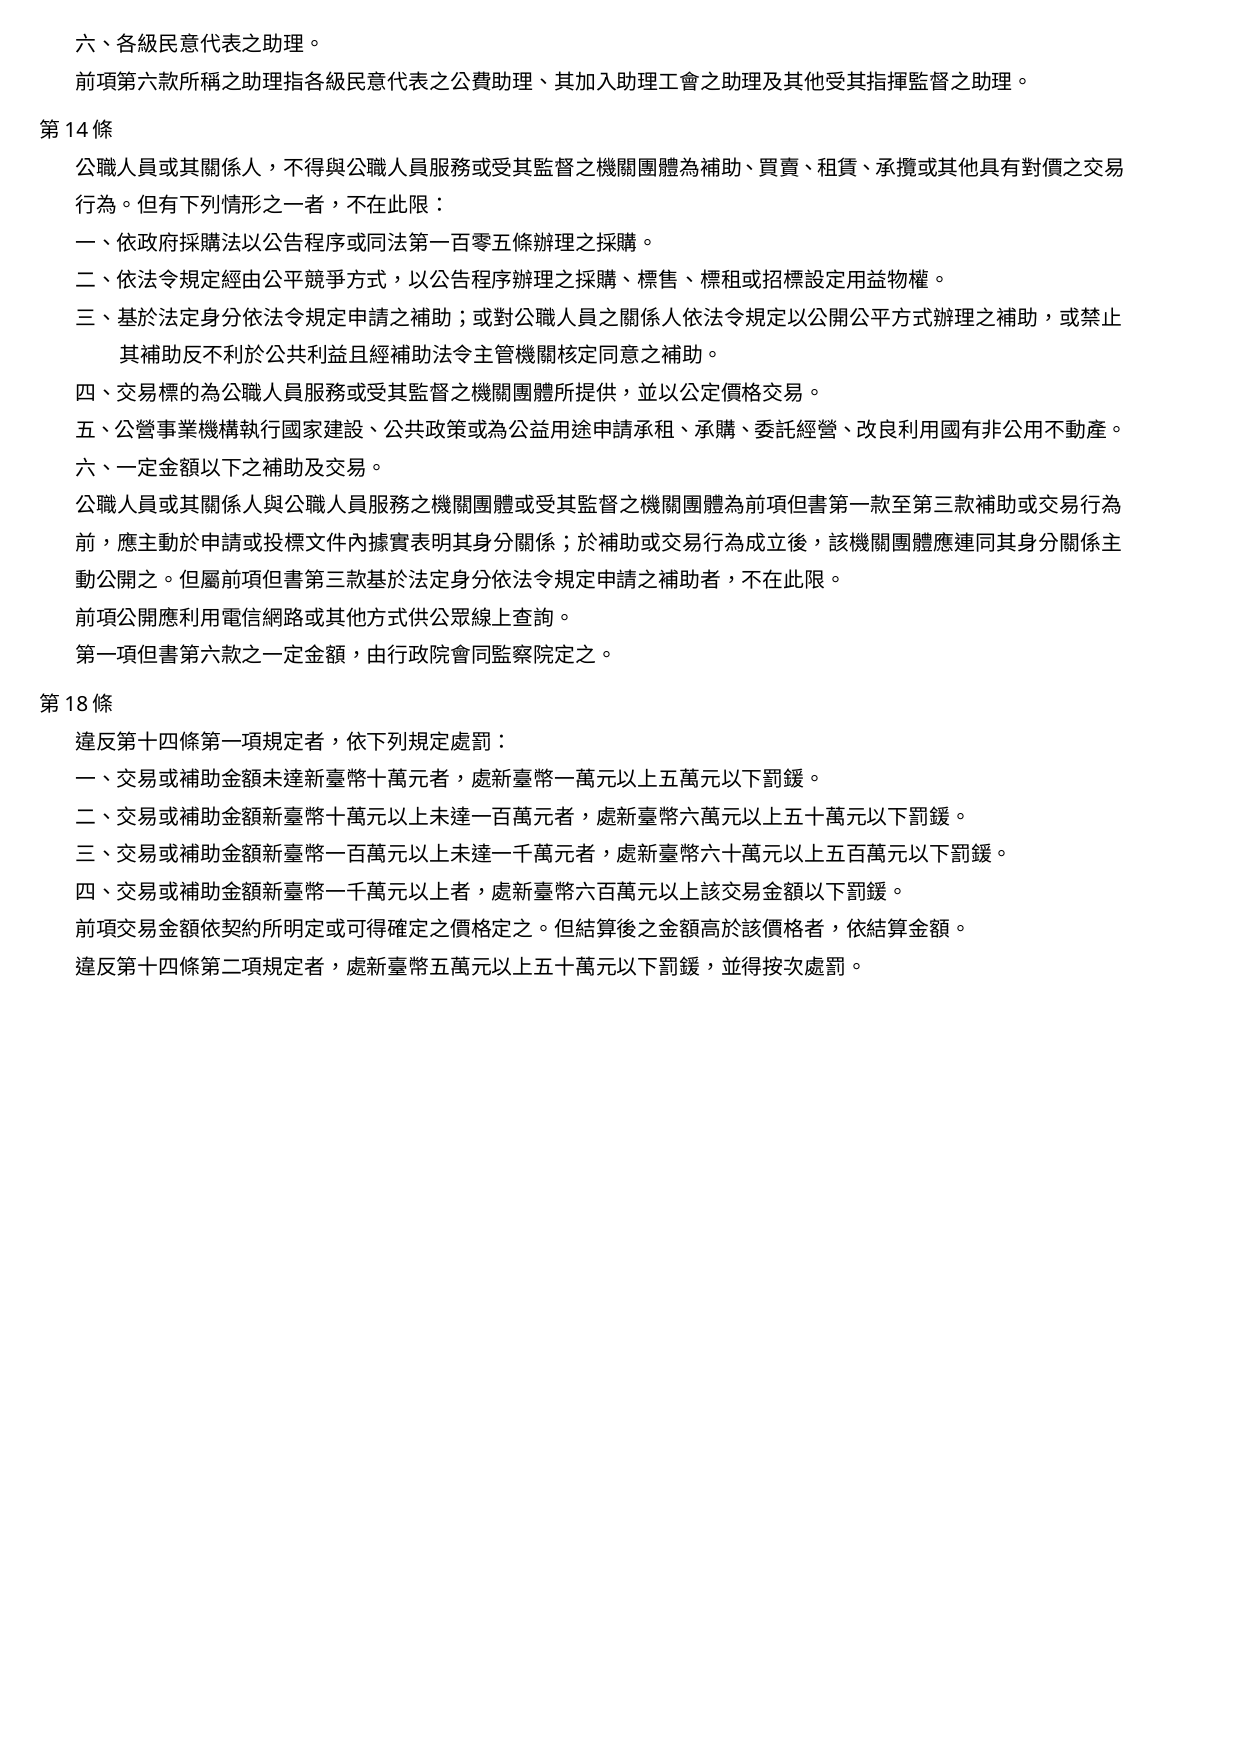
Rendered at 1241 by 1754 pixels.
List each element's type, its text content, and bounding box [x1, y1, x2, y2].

text 二、依法令規定經由公平競爭方式，以公告程序辦理之採購、標售、標租或招標設定用益物權。 [75, 260, 1125, 298]
text 前項公開應利用電信網路或其他方式供公眾線上查詢。 [75, 598, 1125, 635]
text 第14條 [1, 110, 1219, 148]
text 五、公營事業機構執行國家建設、公共政策或為公益用途申請承租、承購、委託經營、改良利用國有非公用不動產。 [75, 410, 1125, 448]
text 前項第六款所稱之助理指各級民意代表之公費助理、其加入助理工會之助理及其他受其指揮監督之助理。 [75, 61, 1125, 99]
text 違反第十四條第一項規定者，依下列規定處罰： [75, 721, 1125, 759]
text 三、交易或補助金額新臺幣一百萬元以上未達一千萬元者，處新臺幣六十萬元以上五百萬元以下罰鍰。 [75, 834, 1125, 871]
text 違反第十四條第二項規定者，處新臺幣五萬元以上五十萬元以下罰鍰，並得按次處罰。 [30, 946, 1234, 984]
text 四、交易或補助金額新臺幣一千萬元以上者，處新臺幣六百萬元以上該交易金額以下罰鍰。 [75, 871, 1125, 909]
text 公職人員或其關係人，不得與公職人員服務或受其監督之機關團體為補助、買賣、租賃、承攬或其他具有對價之交易行為。但有下列情形之一者，不在此限： [75, 148, 1125, 223]
text 前項交易金額依契約所明定或可得確定之價格定之。但結算後之金額高於該價格者，依結算金額。 [75, 909, 1125, 946]
text 四、交易標的為公職人員服務或受其監督之機關團體所提供，並以公定價格交易。 [75, 373, 1125, 410]
text 一、依政府採購法以公告程序或同法第一百零五條辦理之採購。 [75, 223, 1125, 260]
text 公職人員或其關係人與公職人員服務之機關團體或受其監督之機關團體為前項但書第一款至第三款補助或交易行為前，應主動於申請或投標文件內據實表明其身分關係；於補助或交易行為成立後，該機關團體應連同其身分關係主動公開之。但屬前項但書第三款基於法定身分依法令規定申請之補助者，不在此限。 [75, 485, 1125, 598]
text 二、交易或補助金額新臺幣十萬元以上未達一百萬元者，處新臺幣六萬元以上五十萬元以下罰鍰。 [75, 796, 1125, 834]
text 三、基於法定身分依法令規定申請之補助；或對公職人員之關係人依法令規定以公開公平方式辦理之補助，或禁止其補助反不利於公共利益且經補助法令主管機關核定同意之補助。 [75, 298, 1125, 373]
text 第18條 [1, 684, 1219, 721]
text 六、一定金額以下之補助及交易。 [75, 448, 1125, 485]
text 六、各級民意代表之助理。 [75, 24, 1125, 61]
text 第一項但書第六款之一定金額，由行政院會同監察院定之。 [75, 635, 1125, 673]
text 一、交易或補助金額未達新臺幣十萬元者，處新臺幣一萬元以上五萬元以下罰鍰。 [75, 759, 1125, 796]
